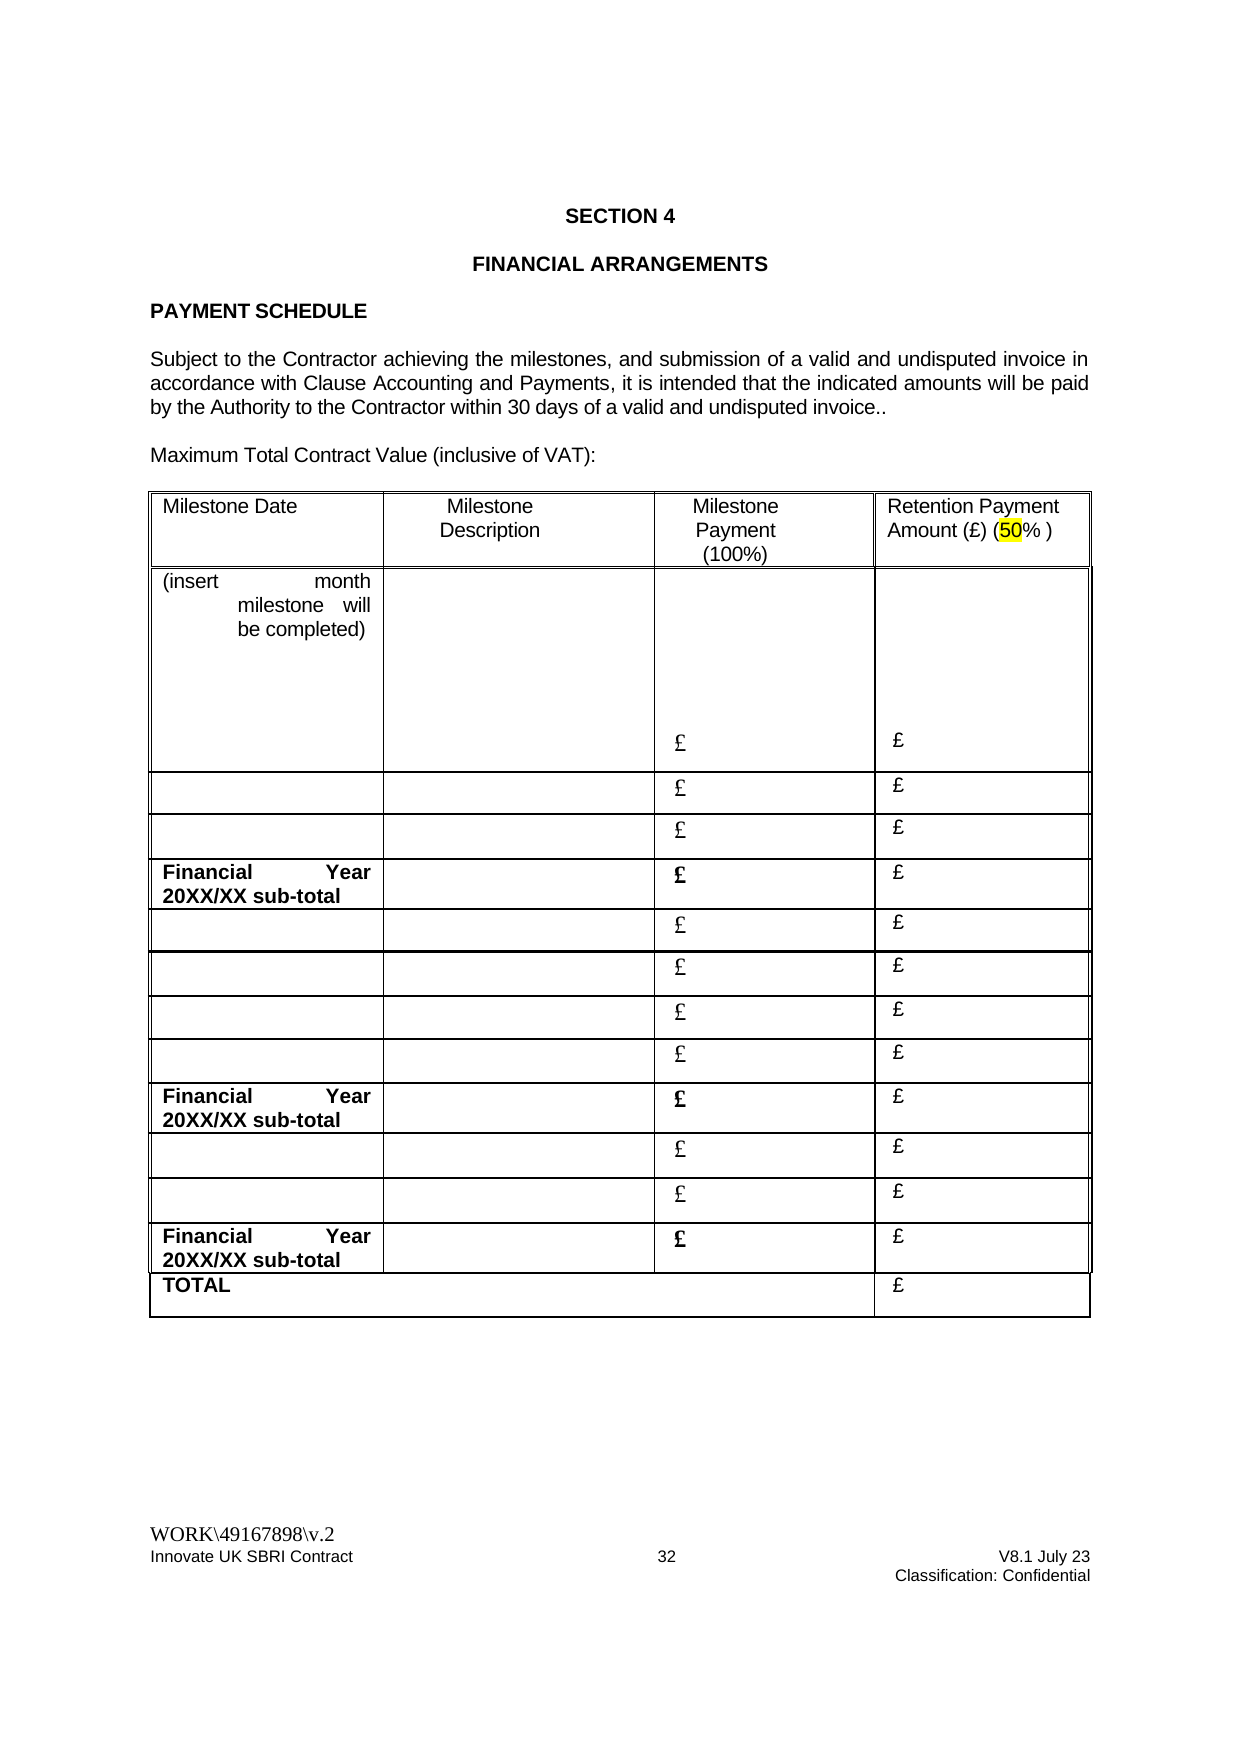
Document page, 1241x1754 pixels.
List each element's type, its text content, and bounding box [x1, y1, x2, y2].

table_cell £ [655, 728, 874, 771]
table_cell £ [876, 997, 1088, 1037]
table_cell £ [655, 1224, 874, 1272]
table_cell [152, 728, 383, 771]
table_cell [384, 569, 654, 641]
table_cell [152, 910, 383, 950]
table_cell [655, 641, 874, 683]
table_header Milestone Payment (100%) [655, 494, 873, 566]
table_header Milestone Description [384, 494, 654, 566]
table_cell TOTAL [151, 1274, 874, 1316]
table_cell Financial Year 20XX/XX sub-total [152, 1084, 383, 1132]
table_cell [152, 1040, 383, 1082]
text PAYMENT SCHEDULE [150, 299, 1090, 323]
table_cell [152, 1134, 383, 1177]
table_cell £ [655, 953, 874, 995]
table_cell £ [655, 910, 874, 950]
table_cell [152, 953, 383, 995]
table_cell £ [655, 1084, 874, 1132]
text SECTION 4 [150, 203, 1090, 227]
table_cell £ [655, 1040, 874, 1082]
text FINANCIAL ARRANGEMENTS [150, 251, 1090, 275]
table_cell [384, 815, 654, 858]
table_cell £ [876, 815, 1088, 858]
table_cell £ [875, 1274, 1089, 1316]
table_cell [384, 1084, 654, 1132]
table_cell [384, 910, 654, 950]
table_cell [876, 569, 1088, 641]
table_cell £ [876, 1224, 1088, 1272]
table_cell [876, 641, 1088, 683]
table_cell [384, 1224, 654, 1272]
table_cell £ [876, 1134, 1088, 1177]
table_cell Financial Year 20XX/XX sub-total [152, 860, 383, 908]
table_cell £ [876, 953, 1088, 995]
table_cell [384, 773, 654, 813]
text Maximum Total Contract Value (inclusive of VAT): [150, 443, 1090, 467]
table_cell £ [655, 815, 874, 858]
table_cell (insert month milestone will be completed) [152, 569, 383, 641]
text Subject to the Contractor achieving the milestones, and submission of a valid and undisputed invoice in accordance with Clause 4, it is intended that the indicated amounts will be paid by the Authority to the Contractor within 30 days of a valid and undisputed invoice.. [150, 347, 1090, 419]
table_cell £ [876, 1084, 1088, 1132]
table_cell [152, 773, 383, 813]
table_cell [152, 997, 383, 1037]
table_cell [152, 1179, 383, 1222]
table_cell [384, 953, 654, 995]
table_cell [152, 641, 383, 683]
table_cell [384, 728, 654, 771]
table_cell £ [876, 1179, 1088, 1222]
table_cell [152, 684, 383, 728]
table_header Retention Payment Amount (£) (50% ) [876, 494, 1089, 566]
table_cell £ [655, 773, 874, 813]
table_cell £ [655, 997, 874, 1037]
table_cell [384, 860, 654, 908]
table_cell [655, 569, 874, 641]
table_cell [655, 684, 874, 728]
table_cell [152, 815, 383, 858]
table_cell [384, 1040, 654, 1082]
table_cell [384, 641, 654, 683]
table_cell £ [655, 860, 874, 908]
table_cell £ [876, 1040, 1088, 1082]
table_cell [384, 997, 654, 1037]
table_cell £ [876, 773, 1088, 813]
table_cell £ [655, 1179, 874, 1222]
table_cell £ [876, 910, 1088, 950]
table_cell £ [876, 860, 1088, 908]
table_header Milestone Date [152, 494, 383, 566]
table_cell [384, 684, 654, 728]
table_cell [384, 1179, 654, 1222]
table_cell [876, 684, 1088, 728]
table_cell £ [876, 728, 1088, 771]
table_cell [384, 1134, 654, 1177]
table_cell Financial Year 20XX/XX sub-total [152, 1224, 383, 1272]
table_cell £ [655, 1134, 874, 1177]
